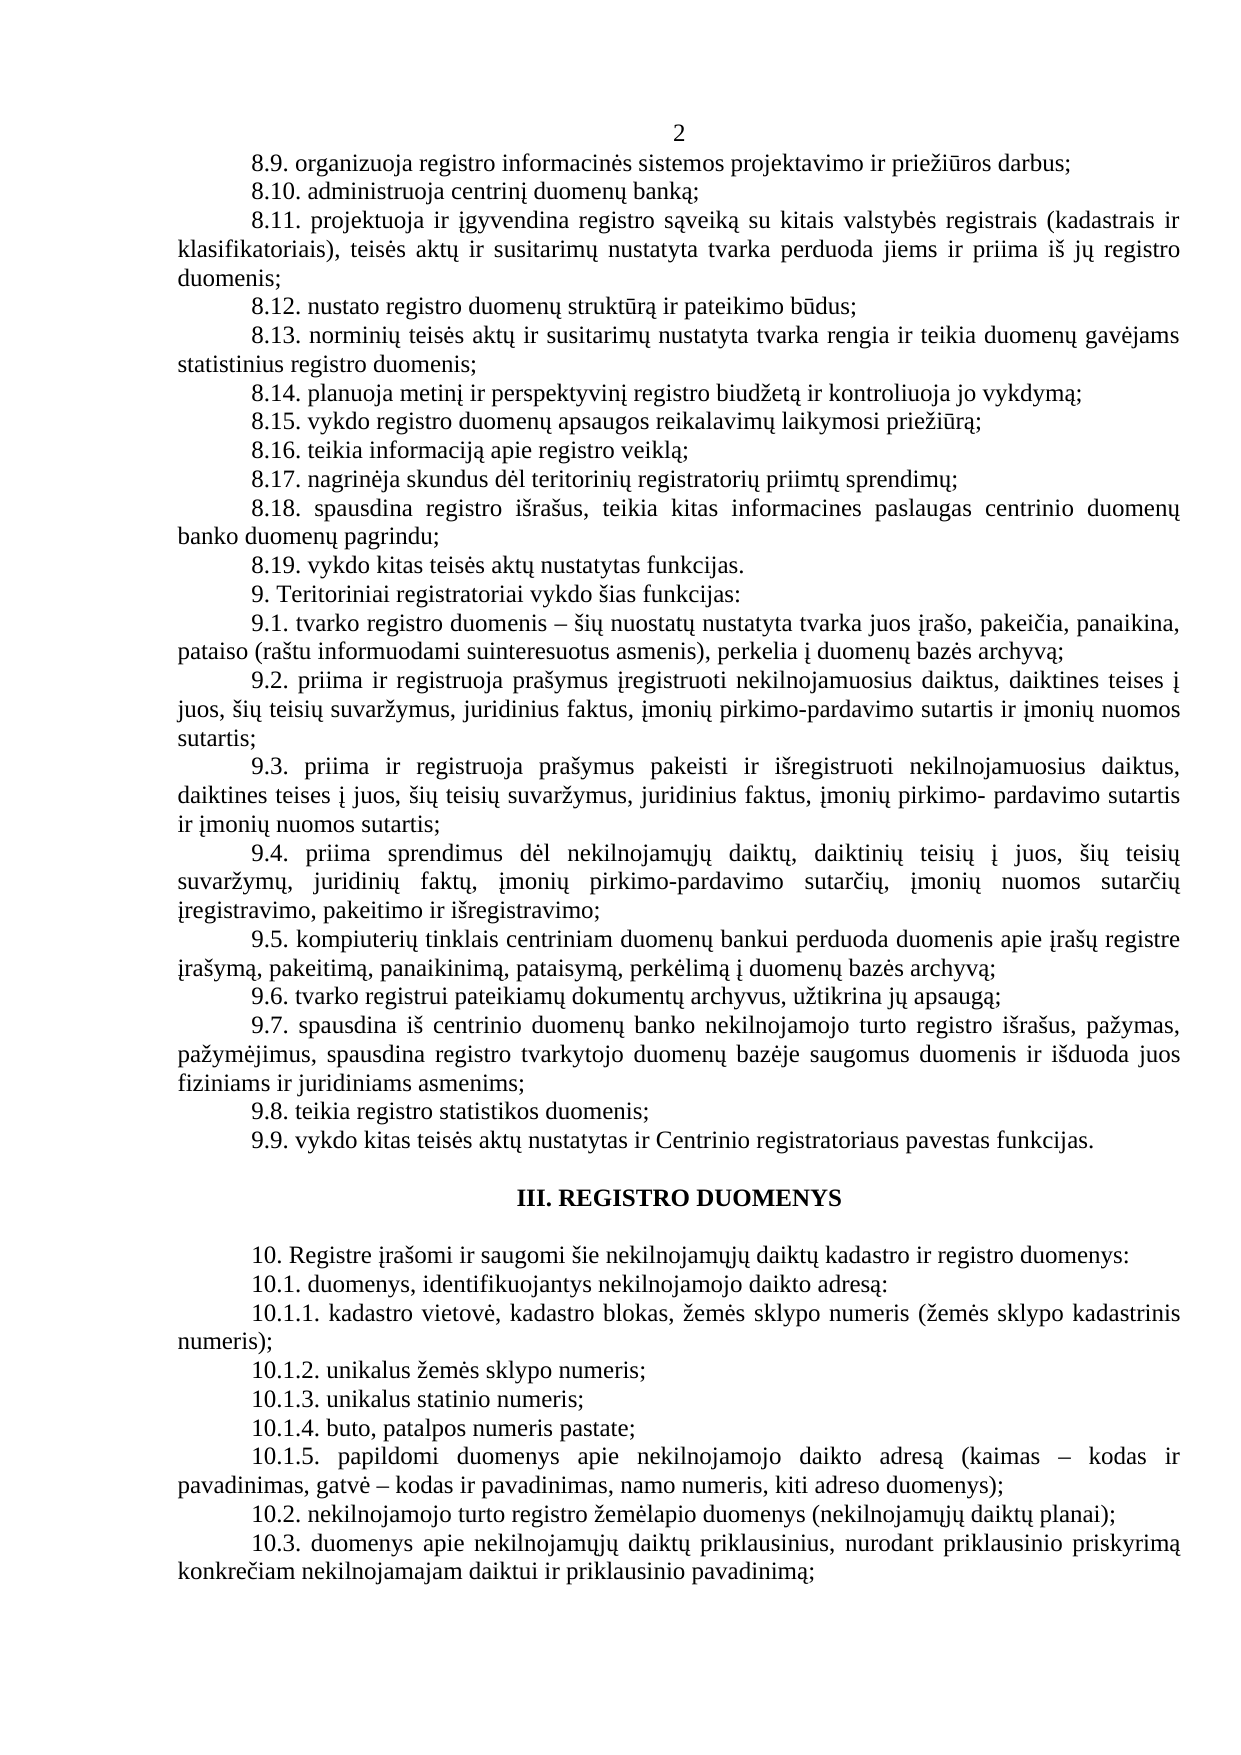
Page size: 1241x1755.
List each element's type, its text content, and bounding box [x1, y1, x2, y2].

text 9.3. priima ir registruoja prašymus pakeisti ir išregistruoti nekilnojamuosius daiktus, daiktines teises į juos, šių teisių suvaržymus, juridinius faktus, įmonių pirkimo- pardavimo sutartis ir įmonių nuomos sutartis; [177, 751, 1181, 838]
text 9.1. tvarko registro duomenis – šių nuostatų nustatyta tvarka juos įrašo, pakeičia, panaikina, pataiso (raštu informuodami suinteresuotus asmenis), perkelia į duomenų bazės archyvą; [177, 608, 1181, 665]
text 8.12. nustato registro duomenų struktūrą ir pateikimo būdus; [177, 291, 1181, 320]
text 10.1.5. papildomi duomenys apie nekilnojamojo daikto adresą (kaimas – kodas ir pavadinimas, gatvė – kodas ir pavadinimas, namo numeris, kiti adreso duomenys); [177, 1441, 1181, 1499]
text 8.14. planuoja metinį ir perspektyvinį registro biudžetą ir kontroliuoja jo vykdymą; [177, 378, 1181, 406]
text 8.19. vykdo kitas teisės aktų nustatytas funkcijas. [177, 550, 1181, 579]
text 9.7. spausdina iš centrinio duomenų banko nekilnojamojo turto registro išrašus, pažymas, pažymėjimus, spausdina registro tvarkytojo duomenų bazėje saugomus duomenis ir išduoda juos fiziniams ir juridiniams asmenims; [177, 1010, 1181, 1096]
text 8.17. nagrinėja skundus dėl teritorinių registratorių priimtų sprendimų; [177, 464, 1181, 493]
text 9.9. vykdo kitas teisės aktų nustatytas ir Centrinio registratoriaus pavestas funkcijas. [177, 1125, 1181, 1154]
text 8.16. teikia informaciją apie registro veiklą; [177, 435, 1181, 464]
text 10.1.3. unikalus statinio numeris; [177, 1384, 1181, 1413]
text 8.11. projektuoja ir įgyvendina registro sąveiką su kitais valstybės registrais (kadastrais ir klasifikatoriais), teisės aktų ir susitarimų nustatyta tvarka perduoda jiems ir priima iš jų registro duomenis; [177, 205, 1181, 291]
text 10.2. nekilnojamojo turto registro žemėlapio duomenys (nekilnojamųjų daiktų planai); [177, 1499, 1181, 1528]
text 10.3. duomenys apie nekilnojamųjų daiktų priklausinius, nurodant priklausinio priskyrimą konkrečiam nekilnojamajam daiktui ir priklausinio pavadinimą; [177, 1528, 1181, 1585]
text 9.4. priima sprendimus dėl nekilnojamųjų daiktų, daiktinių teisių į juos, šių teisių suvaržymų, juridinių faktų, įmonių pirkimo-pardavimo sutarčių, įmonių nuomos sutarčių įregistravimo, pakeitimo ir išregistravimo; [177, 838, 1181, 924]
text 10.1.1. kadastro vietovė, kadastro blokas, žemės sklypo numeris (žemės sklypo kadastrinis numeris); [177, 1298, 1181, 1355]
text 10. Registre įrašomi ir saugomi šie nekilnojamųjų daiktų kadastro ir registro duomenys: [177, 1240, 1181, 1269]
text 9.2. priima ir registruoja prašymus įregistruoti nekilnojamuosius daiktus, daiktines teises į juos, šių teisių suvaržymus, juridinius faktus, įmonių pirkimo-pardavimo sutartis ir įmonių nuomos sutartis; [177, 665, 1181, 751]
text 10.1.2. unikalus žemės sklypo numeris; [177, 1355, 1181, 1384]
text 8.15. vykdo registro duomenų apsaugos reikalavimų laikymosi priežiūrą; [177, 406, 1181, 435]
text III. REGISTRO DUOMENYS [177, 1183, 1181, 1211]
text 9.6. tvarko registrui pateikiamų dokumentų archyvus, užtikrina jų apsaugą; [177, 981, 1181, 1010]
text 8.10. administruoja centrinį duomenų banką; [177, 176, 1181, 205]
text 10.1.4. buto, patalpos numeris pastate; [177, 1413, 1181, 1441]
text 9.5. kompiuterių tinklais centriniam duomenų bankui perduoda duomenis apie įrašų registre įrašymą, pakeitimą, panaikinimą, pataisymą, perkėlimą į duomenų bazės archyvą; [177, 924, 1181, 981]
text 8.18. spausdina registro išrašus, teikia kitas informacines paslaugas centrinio duomenų banko duomenų pagrindu; [177, 493, 1181, 550]
text 10.1. duomenys, identifikuojantys nekilnojamojo daikto adresą: [177, 1269, 1181, 1298]
text 8.13. norminių teisės aktų ir susitarimų nustatyta tvarka rengia ir teikia duomenų gavėjams statistinius registro duomenis; [177, 320, 1181, 378]
text 9.8. teikia registro statistikos duomenis; [177, 1096, 1181, 1125]
text 9. Teritoriniai registratoriai vykdo šias funkcijas: [177, 579, 1181, 608]
text 8.9. organizuoja registro informacinės sistemos projektavimo ir priežiūros darbus; [177, 148, 1181, 176]
